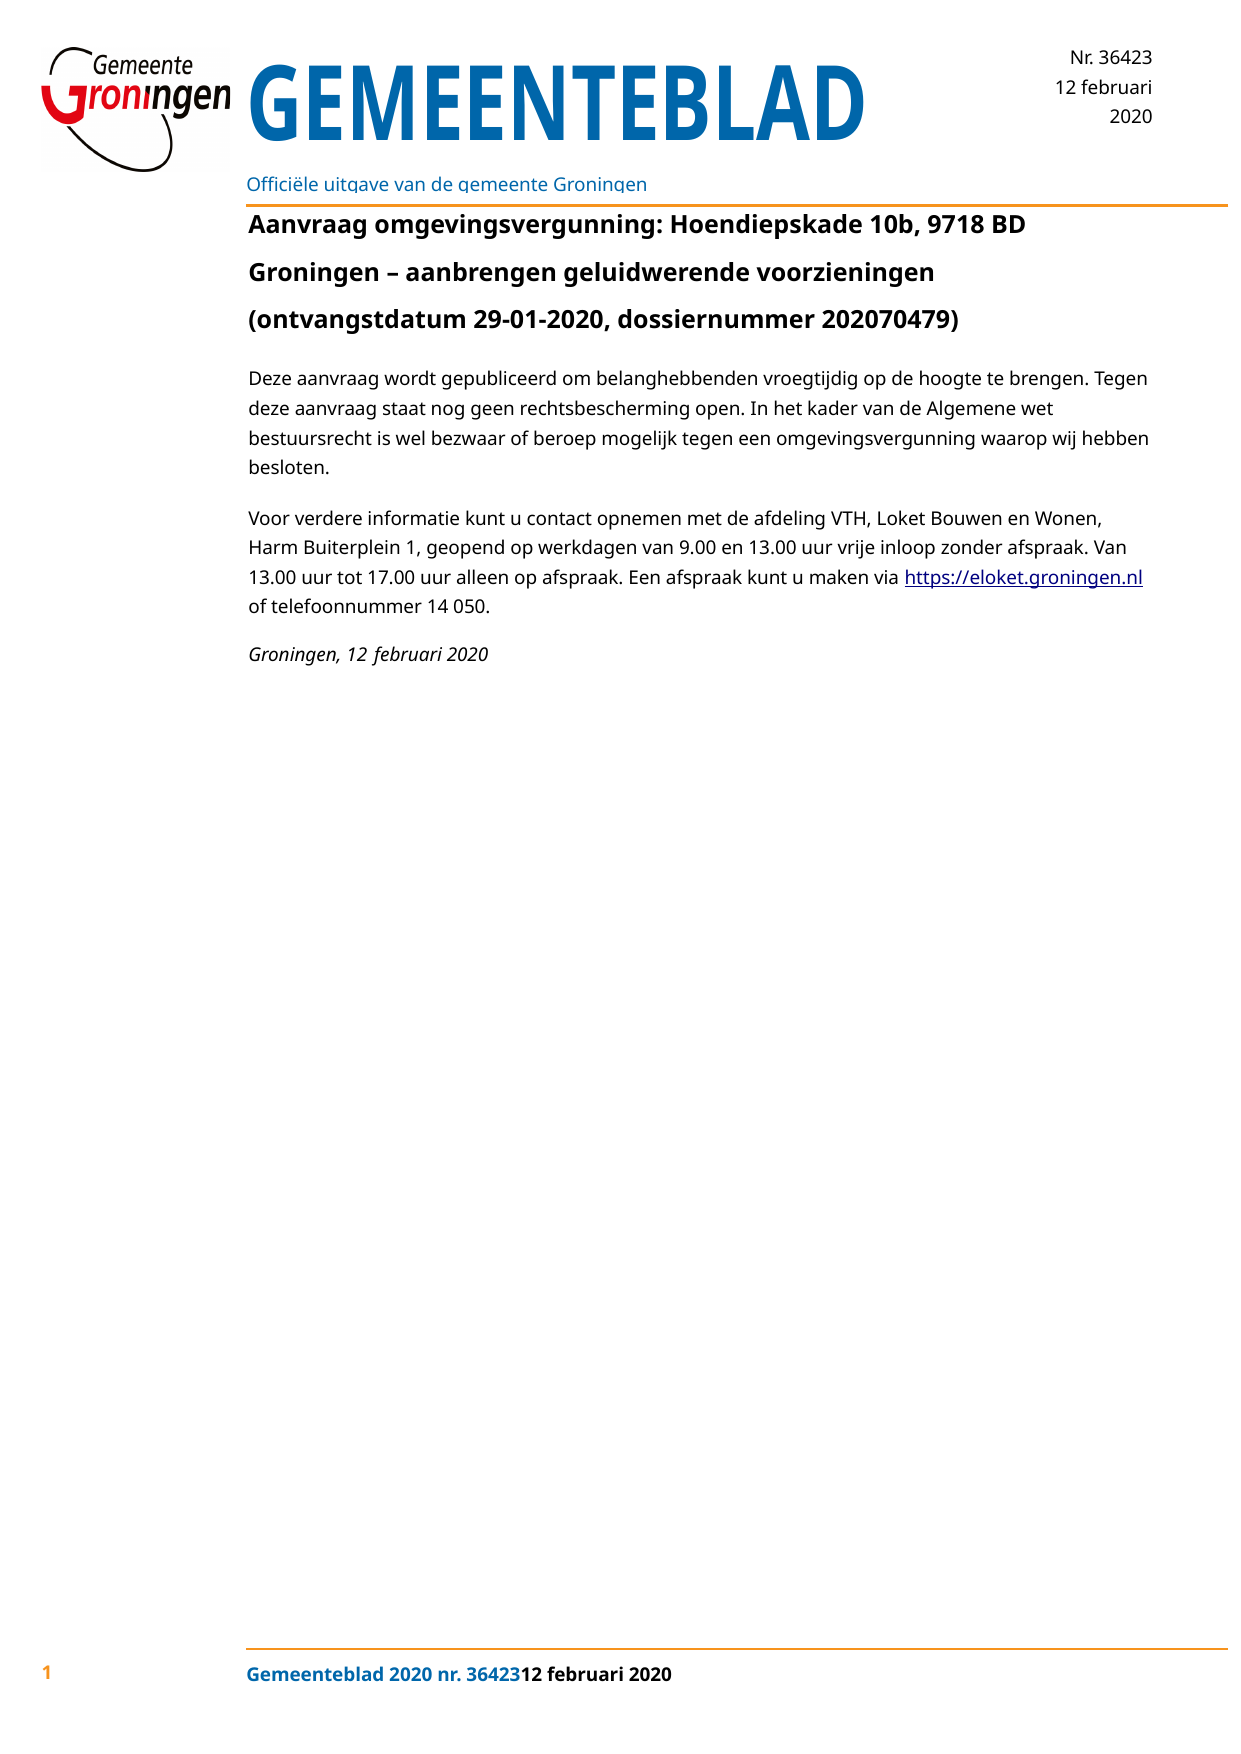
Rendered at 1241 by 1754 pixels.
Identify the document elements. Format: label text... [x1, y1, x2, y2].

text Deze aanvraag wordt gepubliceerd om belanghebbenden vroegtijdig op de hoogte te brengen. Tegen deze aanvraag staat nog geen rechtsbescherming open. In het kader van de Algemene wet bestuursrecht is wel bezwaar of beroep mogelijk tegen een omgevingsvergunning waarop wij hebben besloten. [248, 366, 1152, 480]
text Groningen, 12 februari 2020 [248, 641, 1152, 667]
text Aanvraag omgevingsvergunning: Hoendiepskade 10b, 9718 BD Groningen – aanbrengen geluidwerende voorzieningen (ontvangstdatum 29-01-2020, dossiernummer 202070479) [248, 207, 1152, 336]
text Voor verdere informatie kunt u contact opnemen met de afdeling VTH, Loket Bouwen en Wonen, Harm Buiterplein 1, geopend op werkdagen van 9.00 en 13.00 uur vrije inloop zonder afspraak. Van 13.00 uur tot 17.00 uur alleen op afspraak. Een afspraak kunt u maken via https://eloket.groningen.nl of telefoonnummer 14 050. [248, 505, 1152, 619]
picture [41, 47, 231, 172]
